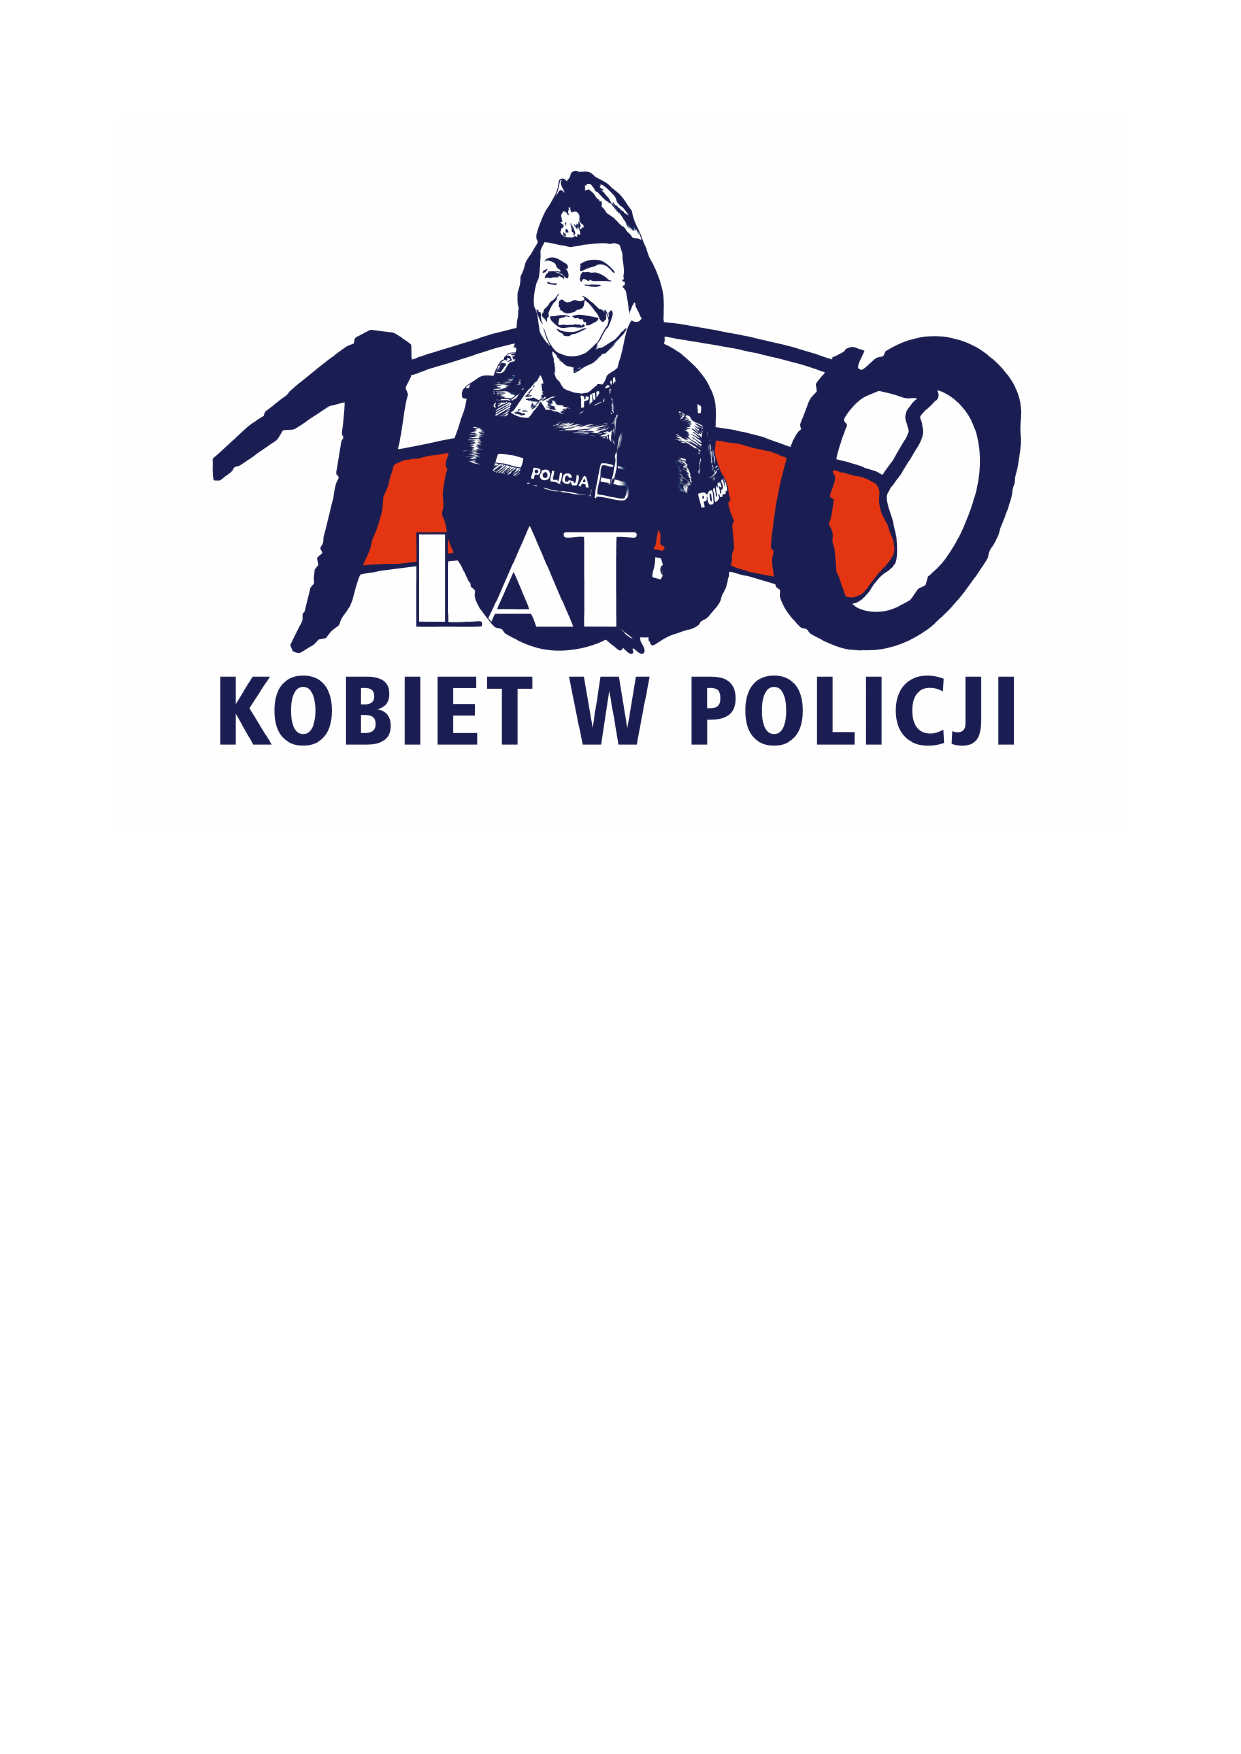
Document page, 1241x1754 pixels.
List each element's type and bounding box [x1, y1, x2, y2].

picture [118, 118, 1123, 826]
